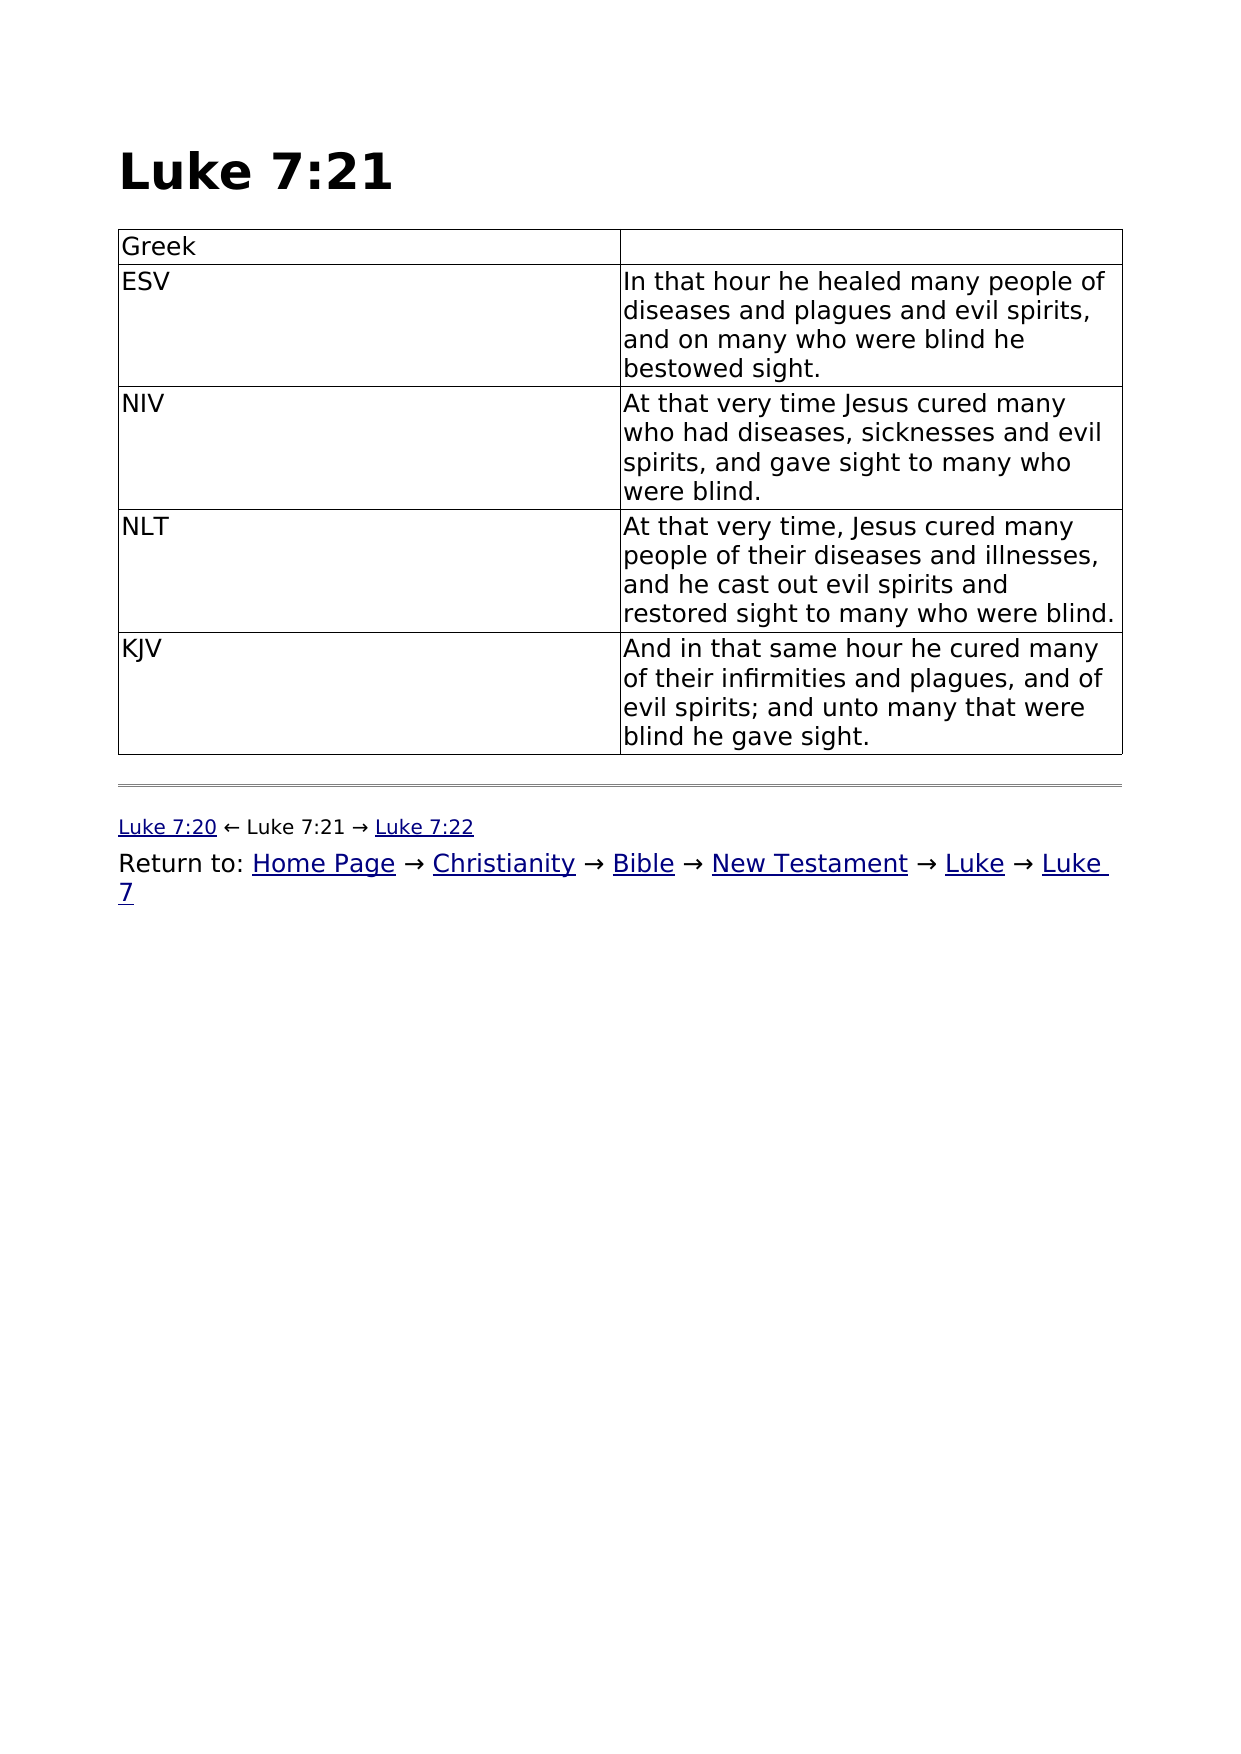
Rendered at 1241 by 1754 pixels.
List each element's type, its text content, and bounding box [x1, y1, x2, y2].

table_cell At that very time Jesus cured many who had diseases, sicknesses and evil spirits, and gave sight to many who were blind. [621, 387, 1122, 509]
table_cell And in that same hour he cured many of their infirmities and plagues, and of evil spirits; and unto many that were blind he gave sight. [621, 633, 1122, 754]
table_cell NLT [119, 510, 620, 632]
table_cell At that very time, Jesus cured many people of their diseases and illnesses, and he cast out evil spirits and restored sight to many who were blind. [621, 510, 1122, 632]
subtitle Luke 7:21 [118, 143, 1122, 201]
table_cell In that hour he healed many people of diseases and plagues and evil spirits, and on many who were blind he bestowed sight. [621, 265, 1122, 386]
text Luke 7:20 ← Luke 7:21 → Luke 7:22 [118, 815, 1122, 849]
table_header [621, 230, 1122, 264]
table_header Greek [119, 230, 620, 264]
table_cell KJV [119, 633, 620, 754]
text Return to: Home Page → Christianity → Bible → New Testament → Luke → Luke 7 [118, 849, 1122, 908]
table_cell NIV [119, 387, 620, 509]
table_cell ESV [119, 265, 620, 386]
